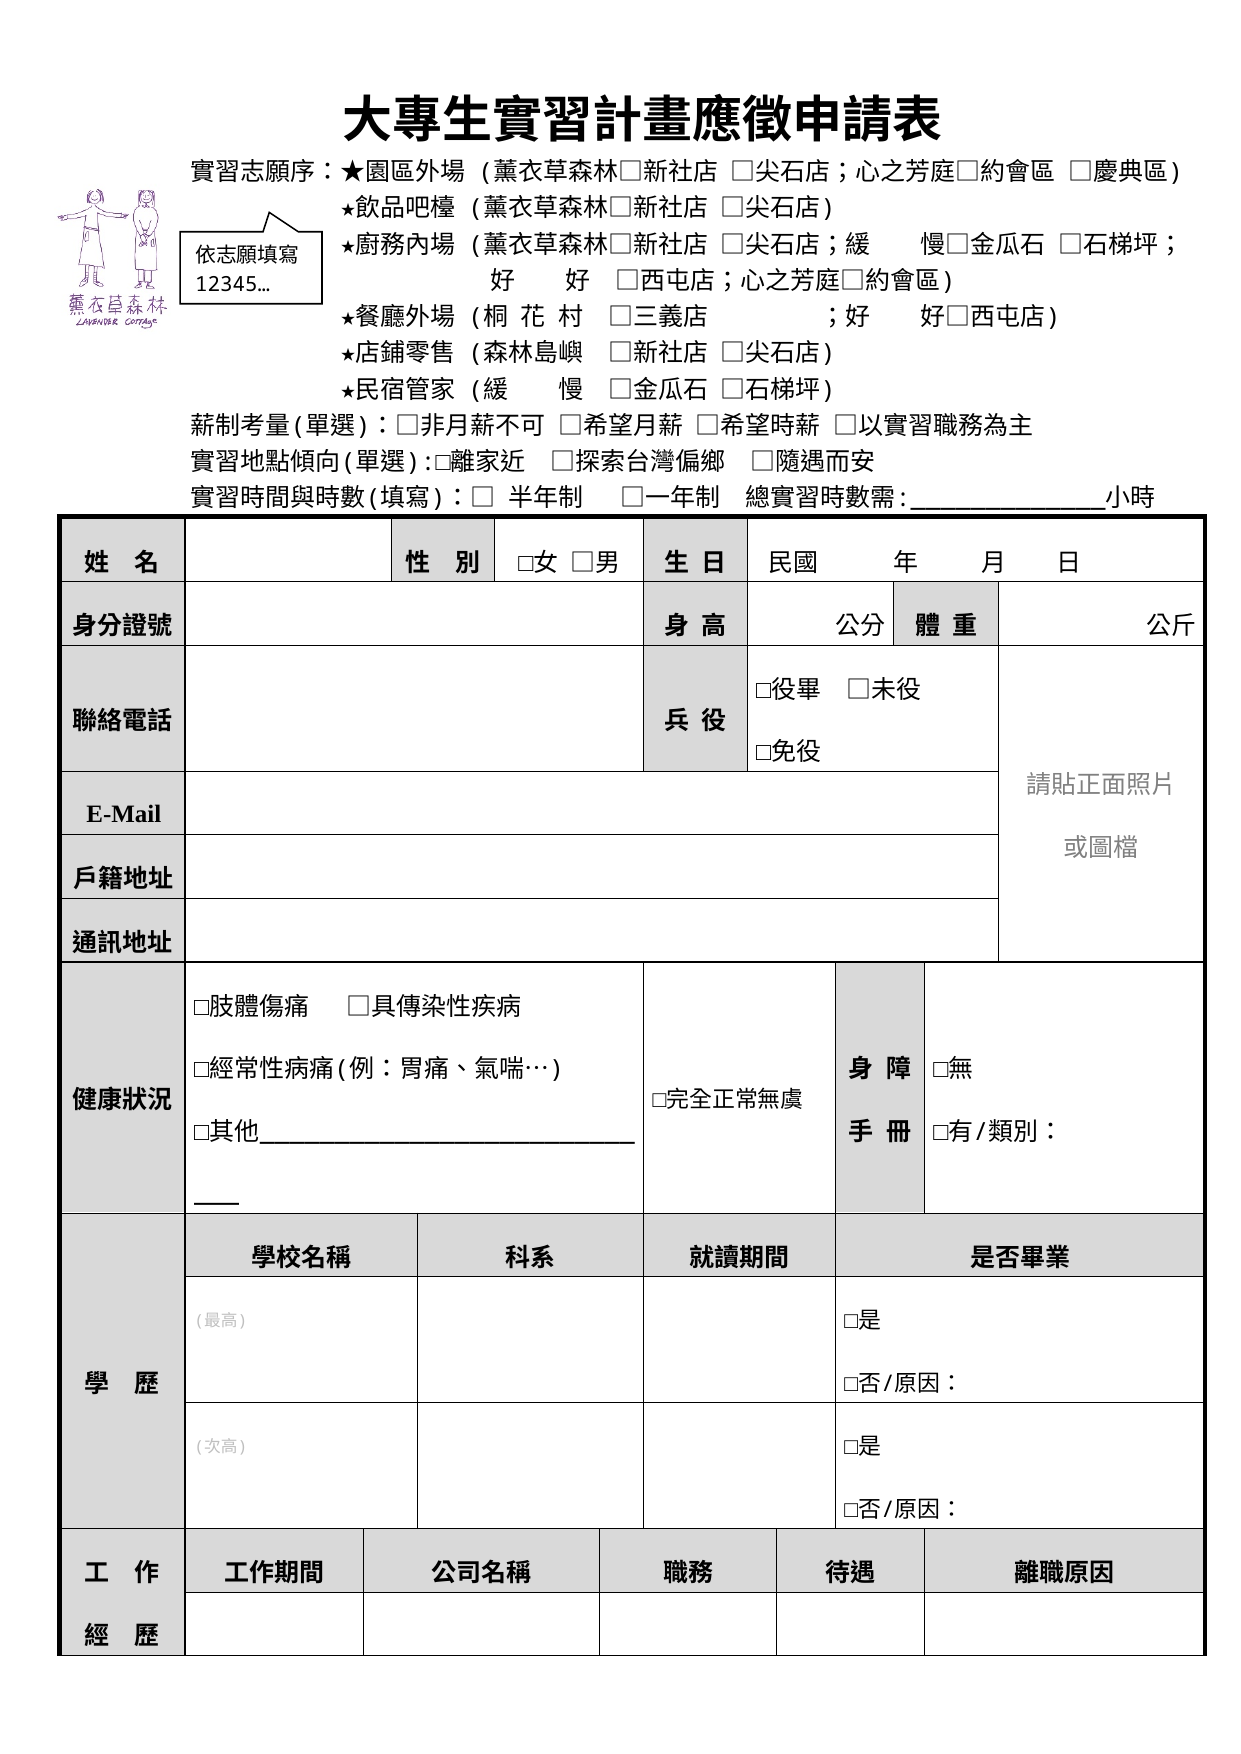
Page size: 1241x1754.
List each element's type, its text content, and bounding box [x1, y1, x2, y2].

table_cell 公分 [748, 582, 893, 645]
table_cell 學 歷 [62, 1214, 184, 1528]
table_cell 公斤 [999, 582, 1203, 645]
table_cell 是否畢業 [836, 1214, 1203, 1276]
table_cell 通訊地址 [62, 899, 184, 961]
table_cell 身 高 [644, 582, 747, 645]
text 實習時間與時數(填寫)：□ 半年制 □一年制 總實習時數需:_____________小時 [59, 478, 1225, 514]
table_cell [644, 1277, 835, 1402]
text 薪制考量(單選)：□非月薪不可 □希望月薪 □希望時薪 □以實習職務為主 [59, 405, 1225, 442]
table_cell □無 □有/類別： [925, 963, 1203, 1212]
table_cell □役畢 □未役 □免役 [748, 646, 998, 771]
table_cell [186, 582, 643, 645]
text ★店鋪零售 (森林島嶼 □新社店 □尖石店) [59, 333, 1225, 369]
table_cell [186, 835, 998, 898]
table_cell 就讀期間 [644, 1214, 835, 1276]
text 好 好 □西屯店；心之芳庭□約會區) [323, 260, 1225, 297]
table_cell 兵 役 [644, 646, 747, 771]
table_cell [418, 1403, 643, 1528]
table_cell 請貼正面照片 或圖檔 [999, 646, 1203, 961]
table_cell [186, 1593, 363, 1655]
table_cell 身 障 手 冊 [836, 963, 924, 1212]
table_header 性 別 [392, 519, 494, 581]
table_cell 科系 [418, 1214, 643, 1276]
table_cell □是 □否/原因： [836, 1277, 1203, 1402]
table_header 民國 年 月 日 [748, 519, 1203, 581]
table_cell 健康狀況 [62, 963, 184, 1212]
table_cell E-Mail [62, 772, 184, 834]
text ★廚務內場 (薰衣草森林□新社店 □尖石店；緩 慢□金瓜石 □石梯坪； [290, 224, 1225, 260]
table_cell [364, 1593, 599, 1655]
text ★飲品吧檯 (薰衣草森林□新社店 □尖石店) [209, 188, 1225, 224]
table_cell 聯絡電話 [62, 646, 184, 771]
table_cell □肢體傷痛 □具傳染性疾病 □經常性病痛(例：胃痛、氣喘…) □其他____________________________ [186, 963, 643, 1212]
text 實習志願序：★園區外場 (薰衣草森林□新社店 □尖石店；心之芳庭□約會區 □慶典區) [59, 152, 1225, 188]
table_cell 公司名稱 [364, 1529, 599, 1592]
table_cell □完全正常無虞 [644, 963, 835, 1212]
table_cell 學校名稱 [186, 1214, 417, 1276]
table_cell 身分證號 [62, 582, 184, 645]
table_cell [186, 899, 998, 961]
table_header □女 □男 [495, 519, 643, 581]
table_cell 待遇 [777, 1529, 924, 1592]
table_cell 戶籍地址 [62, 835, 184, 898]
table_cell 工 作 經 歷 [62, 1529, 184, 1655]
table_cell □是 □否/原因： [836, 1403, 1203, 1528]
table_cell [186, 646, 643, 771]
table_cell [644, 1403, 835, 1528]
table_cell (最高) [186, 1277, 417, 1402]
table_header 生 日 [644, 519, 747, 581]
table_cell [600, 1593, 776, 1655]
table_cell (次高) [186, 1403, 417, 1528]
table_cell 職務 [600, 1529, 776, 1592]
table_header 姓 名 [62, 519, 184, 581]
text ★餐廳外場 (桐 花 村 □三義店 ；好 好□西屯店) [171, 297, 1225, 333]
text ★民宿管家 (緩 慢 □金瓜石 □石梯坪) [59, 369, 1225, 405]
table_cell 離職原因 [925, 1529, 1203, 1592]
table_cell [418, 1277, 643, 1402]
table_cell 體 重 [894, 582, 998, 645]
table_cell [777, 1593, 924, 1655]
table_cell [925, 1593, 1203, 1655]
text 實習地點傾向(單選):□離家近 □探索台灣偏鄉 □隨遇而安 [59, 442, 1225, 478]
text 大專生實習計畫應徵申請表 [59, 79, 1225, 152]
table_cell [186, 772, 998, 834]
table_header [186, 519, 391, 581]
table_cell 工作期間 [186, 1529, 363, 1592]
